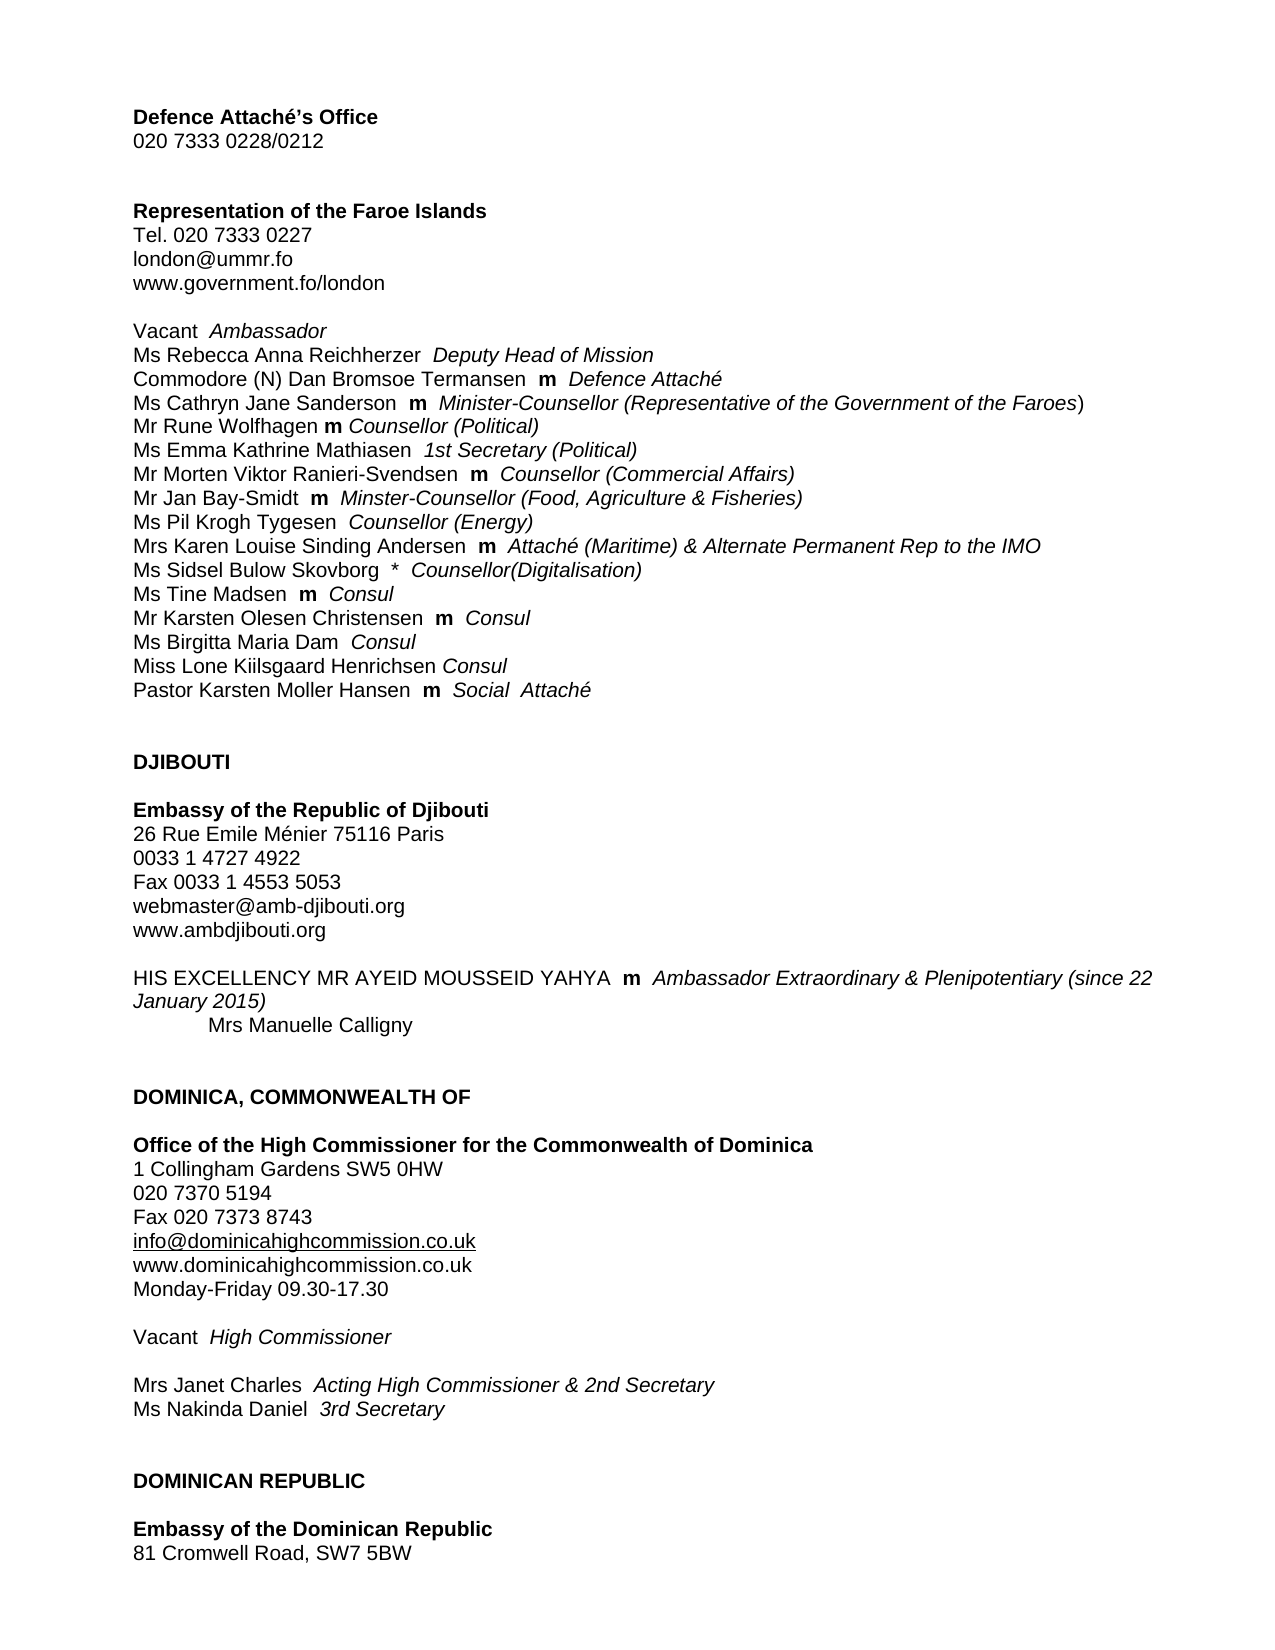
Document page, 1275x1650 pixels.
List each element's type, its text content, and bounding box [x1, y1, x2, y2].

text 1 Collingham Gardens SW5 0HW [133, 1157, 1181, 1181]
text 0033 1 4727 4922 [133, 846, 1181, 869]
text webmaster@amb-djibouti.org [133, 893, 1181, 917]
text Monday-Friday 09.30-17.30 [133, 1277, 1181, 1301]
text Ms Tine Madsen m Consul [133, 582, 1181, 606]
text 020 7333 0228/0212 [133, 129, 1181, 153]
text Ms Birgitta Maria Dam Consul [133, 630, 1181, 654]
text Tel. 020 7333 0227 [133, 223, 1181, 247]
text Mr Morten Viktor Ranieri-Svendsen m Counsellor (Commercial Affairs) [133, 462, 1181, 486]
text Fax 020 7373 8743 [133, 1205, 1181, 1229]
text Mr Rune Wolfhagen m Counsellor (Political) [133, 414, 1181, 438]
subtitle Office of the High Commissioner for the Commonwealth of Dominica [133, 1133, 1181, 1157]
text DJIBOUTI [133, 750, 1181, 774]
text Mrs Manuelle Calligny [133, 1013, 1181, 1037]
text DOMINICAN REPUBLIC [133, 1468, 1181, 1492]
text Ms Sidsel Bulow Skovborg * Counsellor(Digitalisation) [133, 558, 1181, 582]
text www.ambdjibouti.org [133, 917, 1181, 941]
text Vacant High Commissioner [133, 1325, 1181, 1349]
text 81 Cromwell Road, SW7 5BW [133, 1540, 1181, 1564]
text www.government.fo/london [133, 271, 1181, 294]
text www.dominicahighcommission.co.uk [133, 1253, 1181, 1277]
text Fax 0033 1 4553 5053 [133, 869, 1181, 893]
text Vacant Ambassador [133, 318, 1181, 342]
text Mr Jan Bay-Smidt m Minster-Counsellor (Food, Agriculture & Fisheries) [133, 486, 1181, 510]
text Ms Nakinda Daniel 3rd Secretary [133, 1397, 1181, 1421]
text Ms Emma Kathrine Mathiasen 1st Secretary (Political) [133, 438, 1181, 462]
text Mr Karsten Olesen Christensen m Consul [133, 606, 1181, 630]
text Embassy of the Dominican Republic [133, 1516, 1181, 1540]
text Ms Rebecca Anna Reichherzer Deputy Head of Mission [133, 342, 1181, 366]
text DOMINICA, COMMONWEALTH OF [133, 1085, 1181, 1109]
text Pastor Karsten Moller Hansen m Social Attaché [133, 678, 1181, 702]
subtitle Embassy of the Republic of Djibouti [133, 798, 1181, 822]
text HIS EXCELLENCY MR AYEID MOUSSEID YAHYA m Ambassador Extraordinary & Plenipotentiary (since 22 January 2015) [133, 965, 1181, 1013]
text london@ummr.fo [133, 247, 1181, 271]
text 26 Rue Emile Ménier 75116 Paris [133, 822, 1181, 846]
text 020 7370 5194 [133, 1181, 1181, 1205]
text Ms Pil Krogh Tygesen Counsellor (Energy) [133, 510, 1181, 534]
text Mrs Karen Louise Sinding Andersen m Attaché (Maritime) & Alternate Permanent Rep to the IMO [133, 534, 1181, 558]
text Representation of the Faroe Islands [133, 199, 1181, 223]
text Mrs Janet Charles Acting High Commissioner & 2nd Secretary [133, 1373, 1181, 1397]
text info@dominicahighcommission.co.uk [133, 1229, 1181, 1253]
text Ms Cathryn Jane Sanderson m Minister-Counsellor (Representative of the Government of the Faroes) [133, 390, 1181, 414]
text Defence Attaché’s Office [133, 105, 1181, 129]
text Miss Lone Kiilsgaard Henrichsen Consul [133, 654, 1181, 678]
text Commodore (N) Dan Bromsoe Termansen m Defence Attaché [133, 366, 1181, 390]
